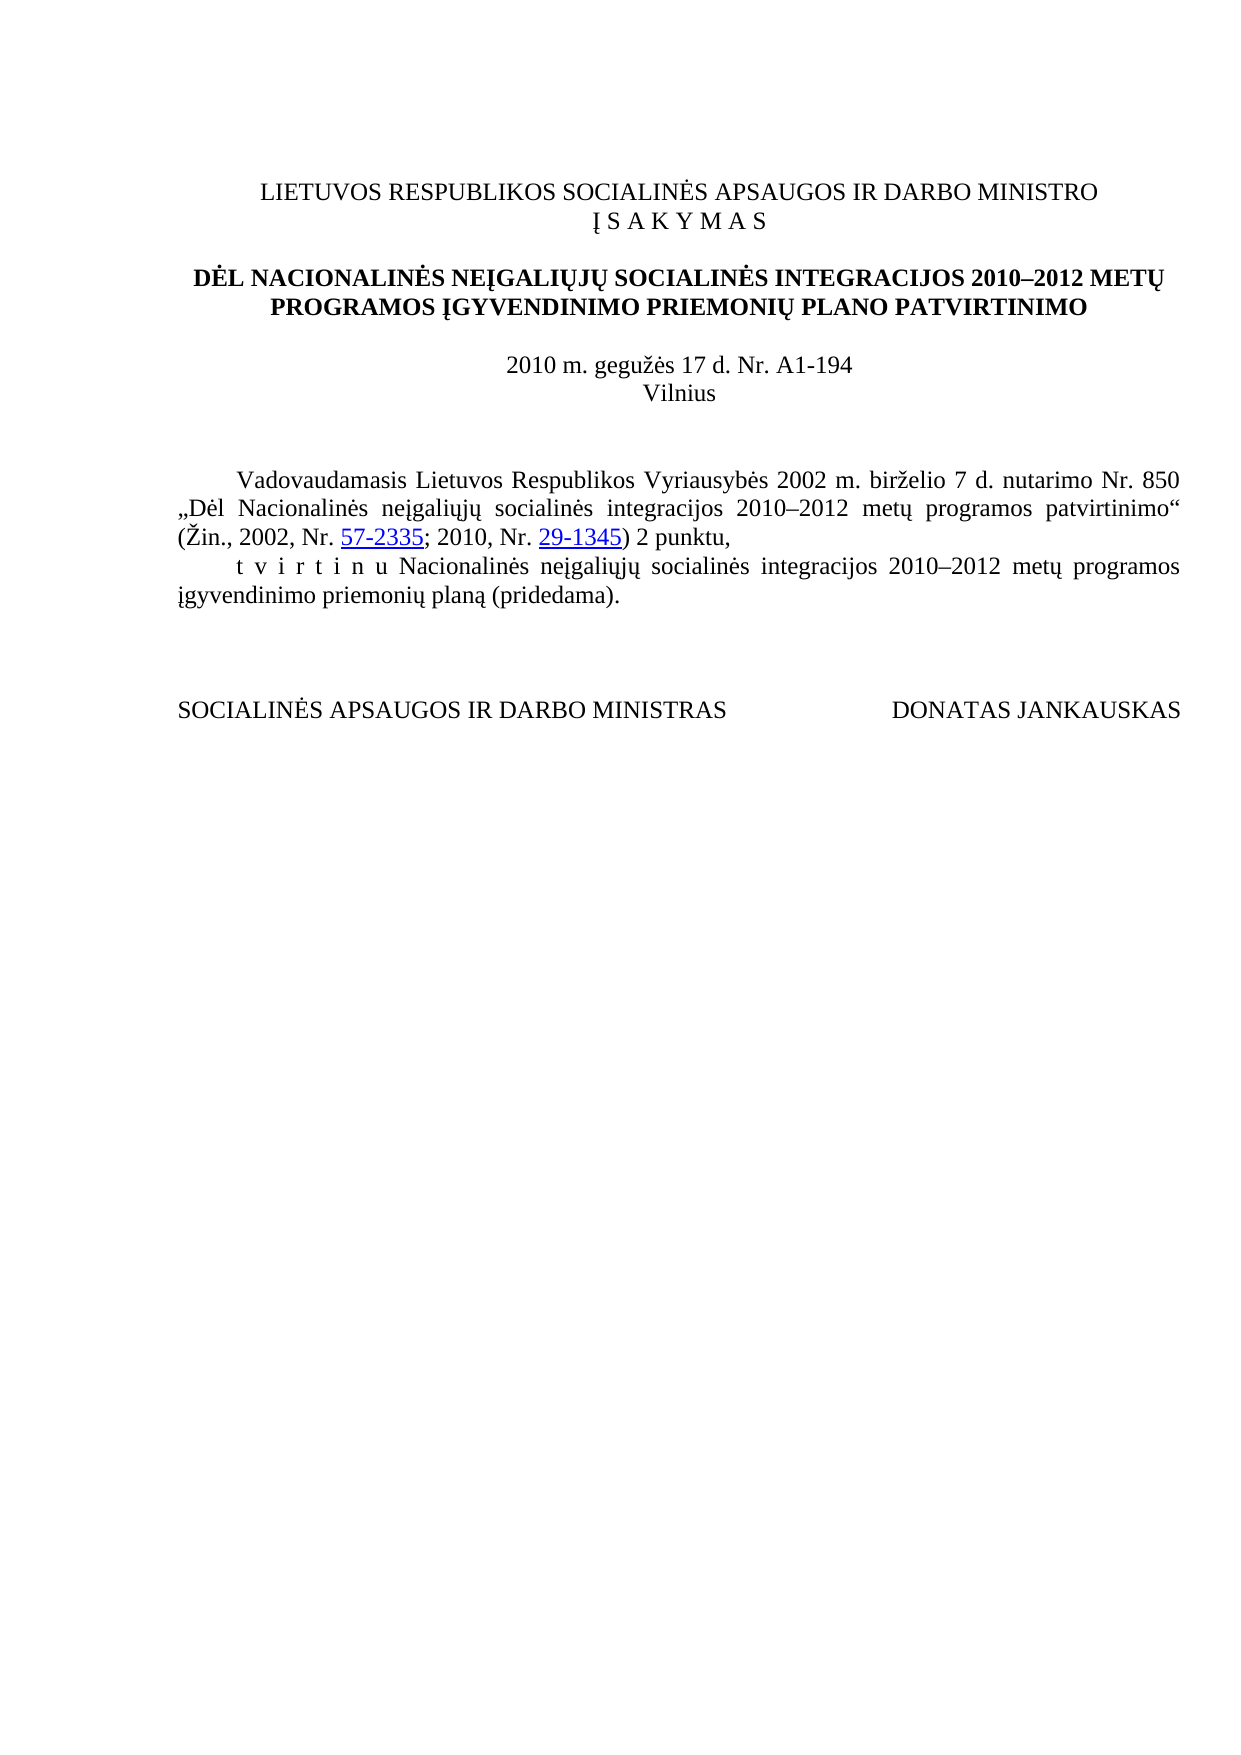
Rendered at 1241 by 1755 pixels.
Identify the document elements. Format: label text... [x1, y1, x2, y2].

text Vadovaudamasis Lietuvos Respublikos Vyriausybės 2002 m. birželio 7 d. nutarimo Nr. 850 „Dėl Nacionalinės neįgaliųjų socialinės integracijos 2010–2012 metų programos patvirtinimo“ (Žin., 2002, Nr. 57-2335; 2010, Nr. 29-1345) 2 punktu, [177, 465, 1181, 551]
text Vilnius [177, 378, 1181, 407]
text 2010 m. gegužės 17 d. Nr. A1-194 [177, 350, 1181, 378]
text Į S A K Y M A S [177, 206, 1181, 235]
text Socialinės apsaugos ir darbo ministras Donatas Jankauskas [177, 695, 1181, 723]
text t v i r t i n u Nacionalinės neįgaliųjų socialinės integracijos 2010–2012 metų programos įgyvendinimo priemonių planą (pridedama). [177, 551, 1181, 608]
text LIETUVOS RESPUBLIKOS SOCIALINĖS APSAUGOS IR DARBO MINISTRO [177, 177, 1181, 206]
text DĖL NACIONALINĖS NEĮGALIŲJŲ SOCIALINĖS INTEGRACIJOS 2010–2012 METŲ PROGRAMOS ĮGYVENDINIMO PRIEMONIŲ PLANO PATVIRTINIMO [177, 263, 1181, 321]
